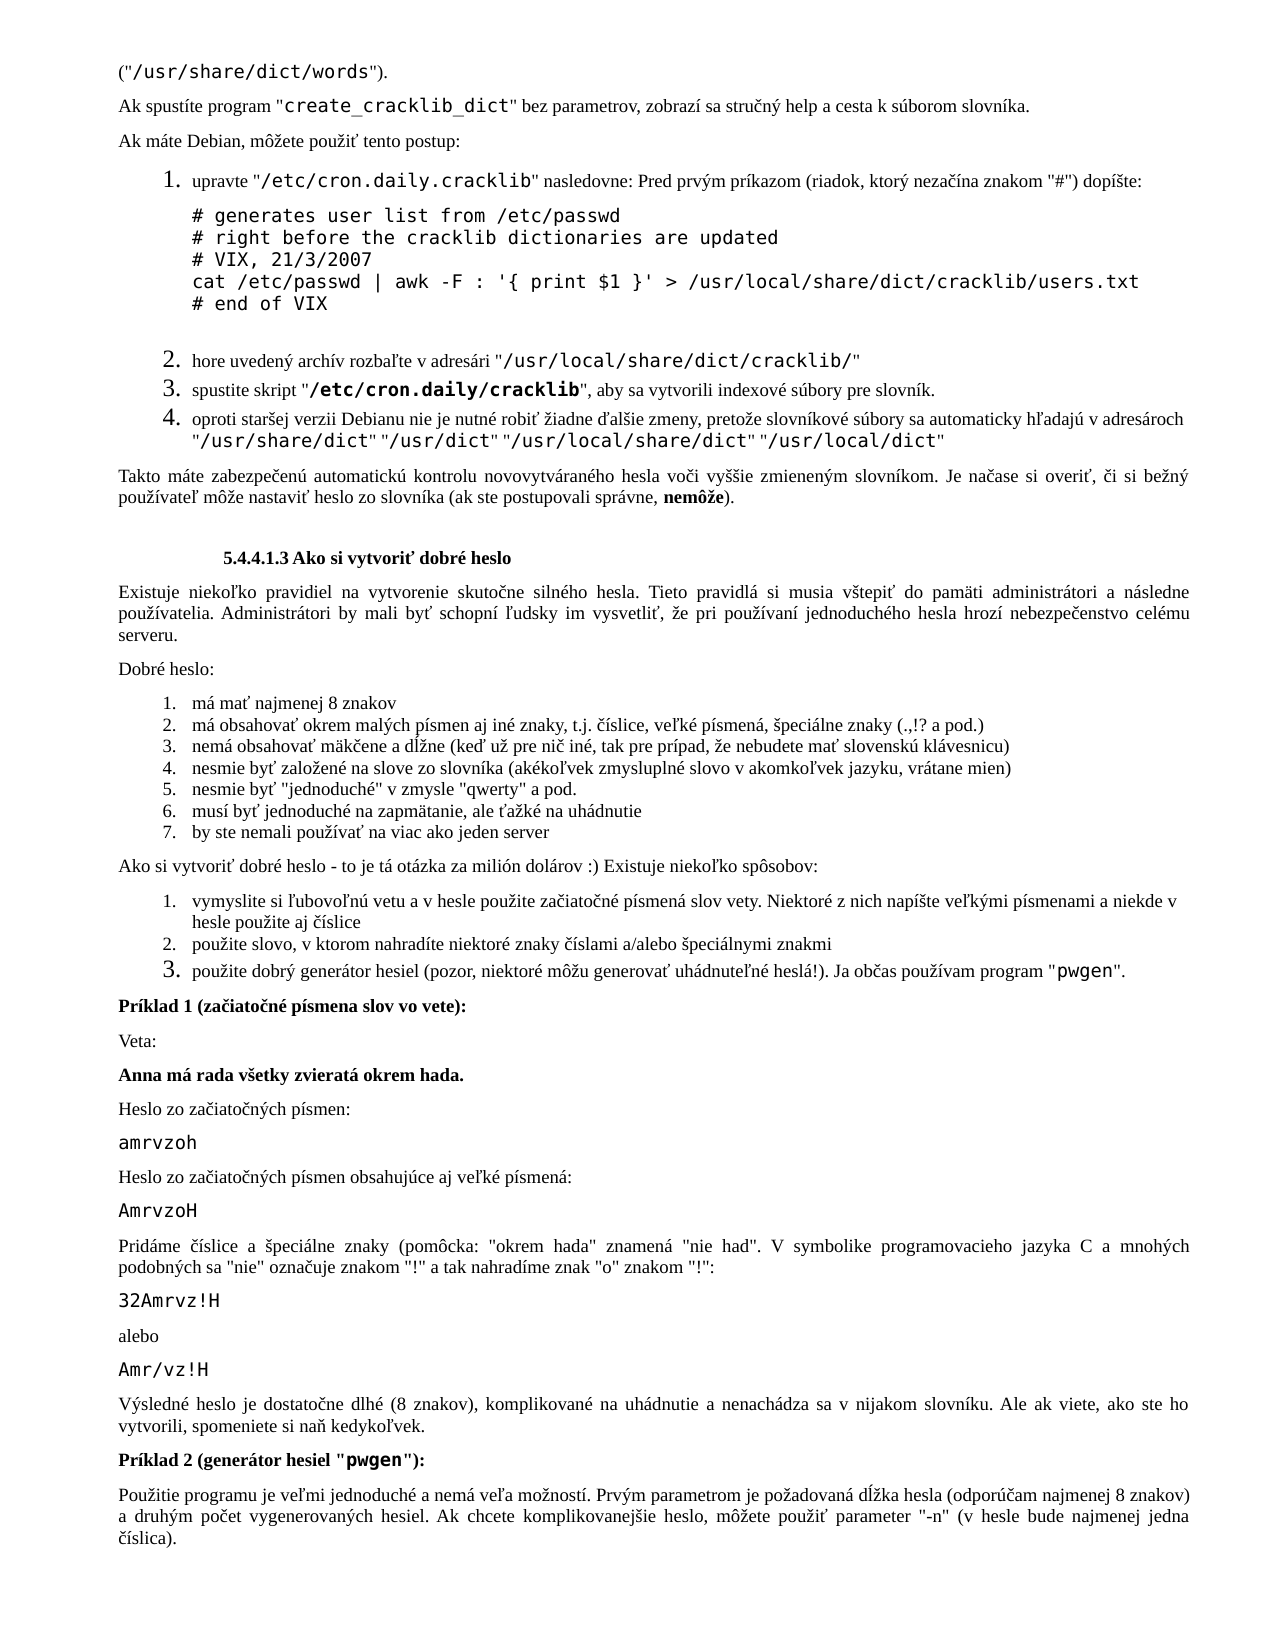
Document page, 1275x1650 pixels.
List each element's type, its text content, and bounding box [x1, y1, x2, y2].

text alebo [118, 1325, 1192, 1346]
text Takto máte zabezpečenú automatickú kontrolu novovytváraného hesla voči vyššie zmieneným slovníkom. Je načase si overiť, či si bežný používateľ môže nastaviť heslo zo slovníka (ak ste postupovali správne, nemôže). [118, 465, 1192, 508]
text amrvzoh [118, 1132, 1192, 1154]
text Heslo zo začiatočných písmen obsahujúce aj veľké písmená: [118, 1166, 1192, 1188]
list # end of VIX [162, 293, 1192, 314]
text Ako si vytvoriť dobré heslo - to je tá otázka za milión dolárov :) Existuje niekoľko spôsobov: [118, 855, 1192, 877]
text Ak máte Debian, môžete použiť tento postup: [118, 130, 1192, 151]
list # VIX, 21/3/2007 [162, 249, 1192, 271]
text Dobré heslo: [118, 658, 1192, 679]
text Heslo zo začiatočných písmen: [118, 1098, 1192, 1119]
subtitle 5.4.4.1.3 Ako si vytvoriť dobré heslo [118, 545, 1192, 568]
text Použitie programu je veľmi jednoduché a nemá veľa možností. Prvým parametrom je požadovaná dĺžka hesla (odporúčam najmenej 8 znakov) a druhým počet vygenerovaných hesiel. Ak chcete komplikovanejšie heslo, môžete použiť parameter "-n" (v hesle bude najmenej jedna číslica). [118, 1483, 1192, 1548]
text Príklad 2 (generátor hesiel "pwgen"): [118, 1449, 1192, 1471]
list spustite skript "/etc/cron.daily/cracklib", aby sa vytvorili indexové súbory pre slovník. [162, 373, 1192, 402]
list použite slovo, v ktorom nahradíte niektoré znaky číslami a/alebo špeciálnymi znakmi [162, 933, 1192, 954]
list použite dobrý generátor hesiel (pozor, niektoré môžu generovať uhádnuteľné heslá!). Ja občas používam program "pwgen". [162, 954, 1192, 983]
text Výsledné heslo je dostatočne dlhé (8 znakov), komplikované na uhádnutie a nenachádza sa v nijakom slovníku. Ale ak viete, ako ste ho vytvorili, spomeniete si naň kedykoľvek. [118, 1393, 1192, 1436]
list upravte "/etc/cron.daily.cracklib" nasledovne: Pred prvým príkazom (riadok, ktorý nezačína znakom "#") dopíšte: [162, 164, 1192, 193]
text ("/usr/share/dict/words"). [118, 61, 1192, 83]
list nemá obsahovať mäkčene a dĺžne (keď už pre nič iné, tak pre prípad, že nebudete mať slovenskú klávesnicu) [162, 735, 1192, 757]
text AmrvzoH [118, 1200, 1192, 1222]
text Veta: [118, 1029, 1192, 1051]
list nesmie byť založené na slove zo slovníka (akékoľvek zmysluplné slovo v akomkoľvek jazyku, vrátane mien) [162, 757, 1192, 778]
text Pridáme číslice a špeciálne znaky (pomôcka: "okrem hada" znamená "nie had". V symbolike programovacieho jazyka C a mnohých podobných sa "nie" označuje znakom "!" a tak nahradíme znak "o" znakom "!": [118, 1235, 1192, 1278]
list má mať najmenej 8 znakov [162, 692, 1192, 713]
list # right before the cracklib dictionaries are updated [162, 227, 1192, 249]
list nesmie byť "jednoduché" v zmysle "qwerty" a pod. [162, 778, 1192, 800]
list má obsahovať okrem malých písmen aj iné znaky, t.j. číslice, veľké písmená, špeciálne znaky (.,!? a pod.) [162, 713, 1192, 735]
text Existuje niekoľko pravidiel na vytvorenie skutočne silného hesla. Tieto pravidlá si musia vštepiť do pamäti administrátori a následne používatelia. Administrátori by mali byť schopní ľudsky im vysvetliť, že pri používaní jednoduchého hesla hrozí nebezpečenstvo celému serveru. [118, 581, 1192, 645]
list cat /etc/passwd | awk -F : '{ print $1 }' > /usr/local/share/dict/cracklib/users.txt [162, 271, 1192, 293]
list by ste nemali používať na viac ako jeden server [162, 821, 1192, 843]
text Amr/vz!H [118, 1359, 1192, 1381]
list # generates user list from /etc/passwd [162, 205, 1192, 227]
text Príklad 1 (začiatočné písmena slov vo vete): [118, 995, 1192, 1017]
list hore uvedený archív rozbaľte v adresári "/usr/local/share/dict/cracklib/" [162, 344, 1192, 373]
text 32Amrvz!H [118, 1290, 1192, 1312]
text Anna má rada všetky zvieratá okrem hada. [118, 1063, 1192, 1085]
list vymyslite si ľubovoľnú vetu a v hesle použite začiatočné písmená slov vety. Niektoré z nich napíšte veľkými písmenami a niekde v hesle použite aj číslice [162, 889, 1192, 933]
list oproti staršej verzii Debianu nie je nutné robiť žiadne ďalšie zmeny, pretože slovníkové súbory sa automaticky hľadajú v adresároch "/usr/share/dict" "/usr/dict" "/usr/local/share/dict" "/usr/local/dict" [162, 402, 1192, 452]
text Ak spustíte program "create_cracklib_dict" bez parametrov, zobrazí sa stručný help a cesta k súborom slovníka. [118, 95, 1192, 117]
list musí byť jednoduché na zapmätanie, ale ťažké na uhádnutie [162, 800, 1192, 821]
